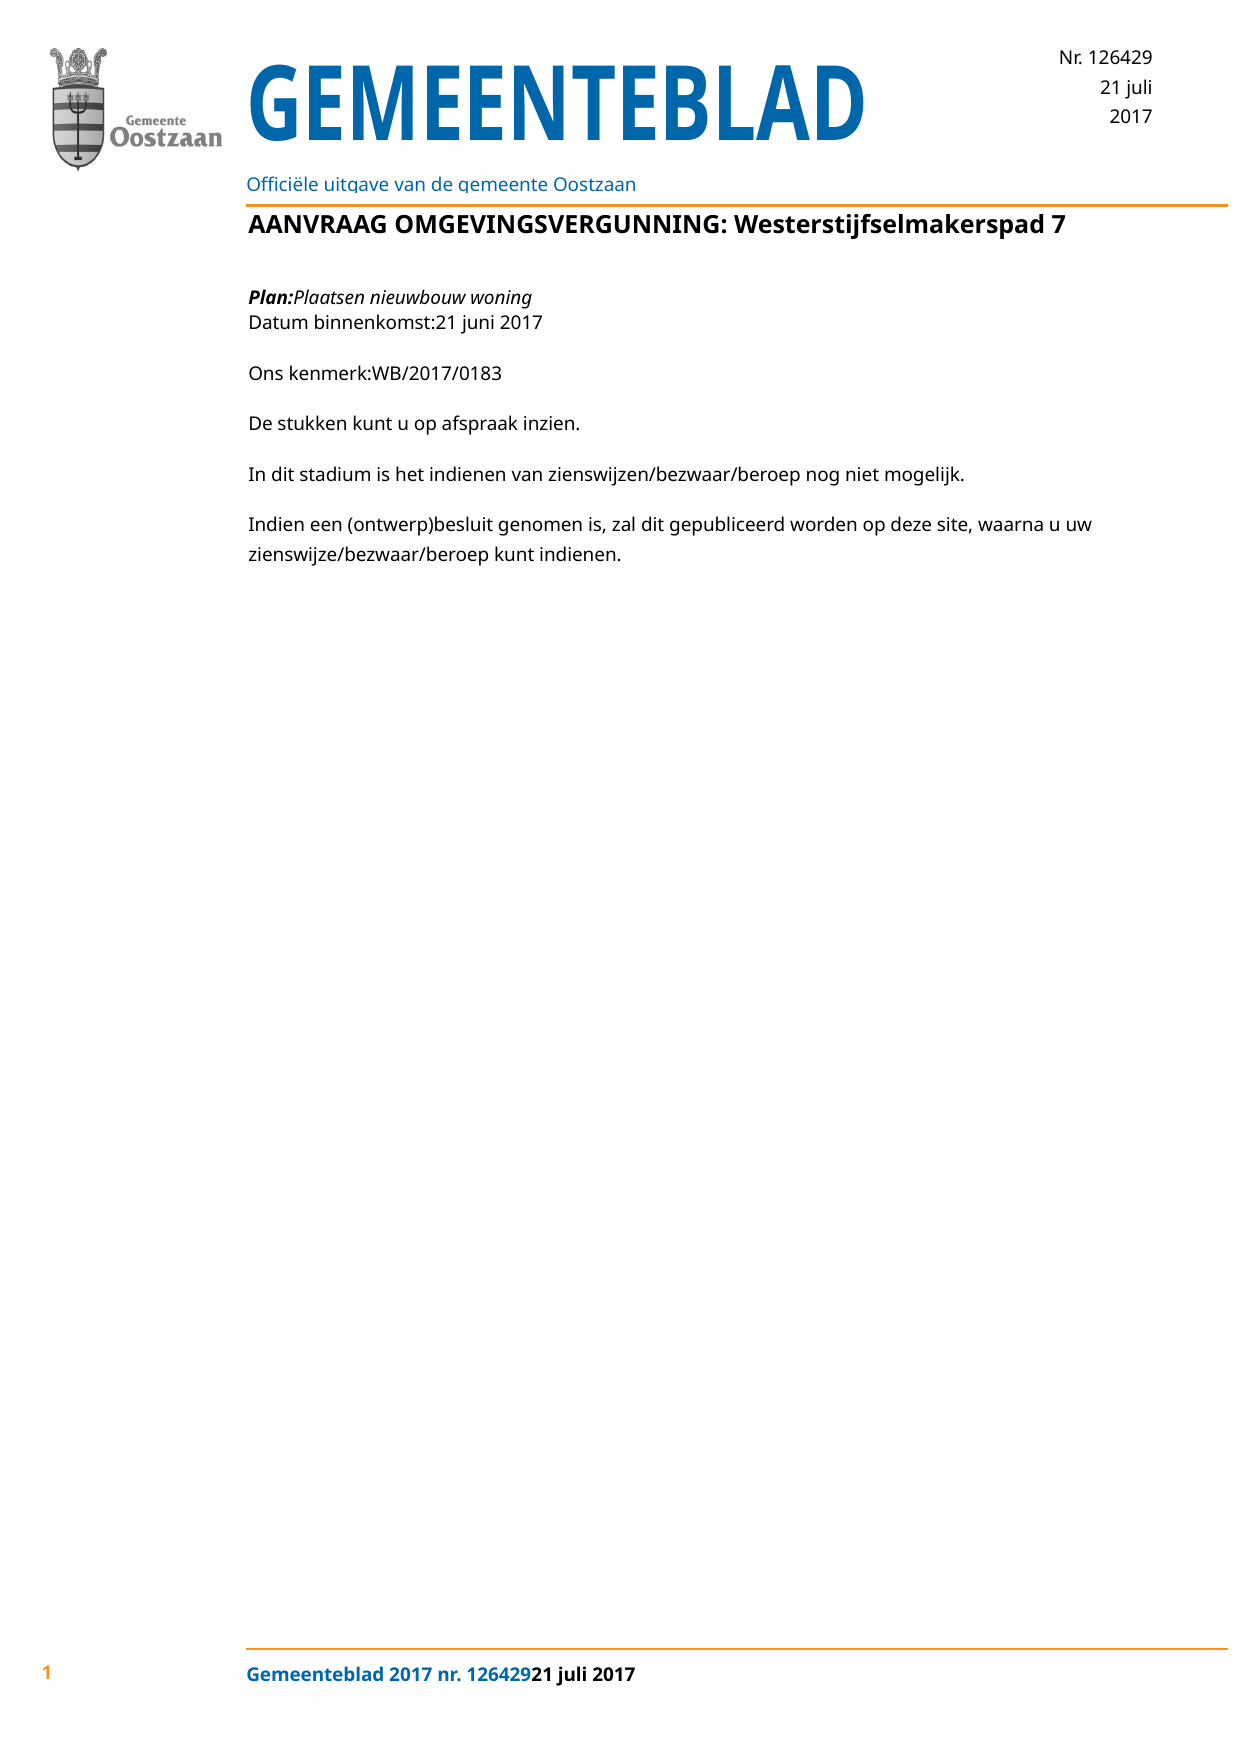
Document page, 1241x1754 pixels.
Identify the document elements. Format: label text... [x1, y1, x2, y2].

picture [41, 47, 231, 172]
text Plan:Plaatsen nieuwbouw woning [248, 284, 1152, 309]
text Ons kenmerk:WB/2017/0183 [248, 360, 1152, 386]
text Datum binnenkomst:21 juni 2017 [248, 309, 1152, 335]
text In dit stadium is het indienen van zienswijzen/bezwaar/beroep nog niet mogelijk. [248, 461, 1152, 487]
text Indien een (ontwerp)besluit genomen is, zal dit gepubliceerd worden op deze site, waarna u uw zienswijze/bezwaar/beroep kunt indienen. [248, 511, 1152, 567]
text AANVRAAG OMGEVINGSVERGUNNING: Westerstijfselmakerspad 7 [248, 207, 1152, 241]
text De stukken kunt u op afspraak inzien. [248, 410, 1152, 436]
